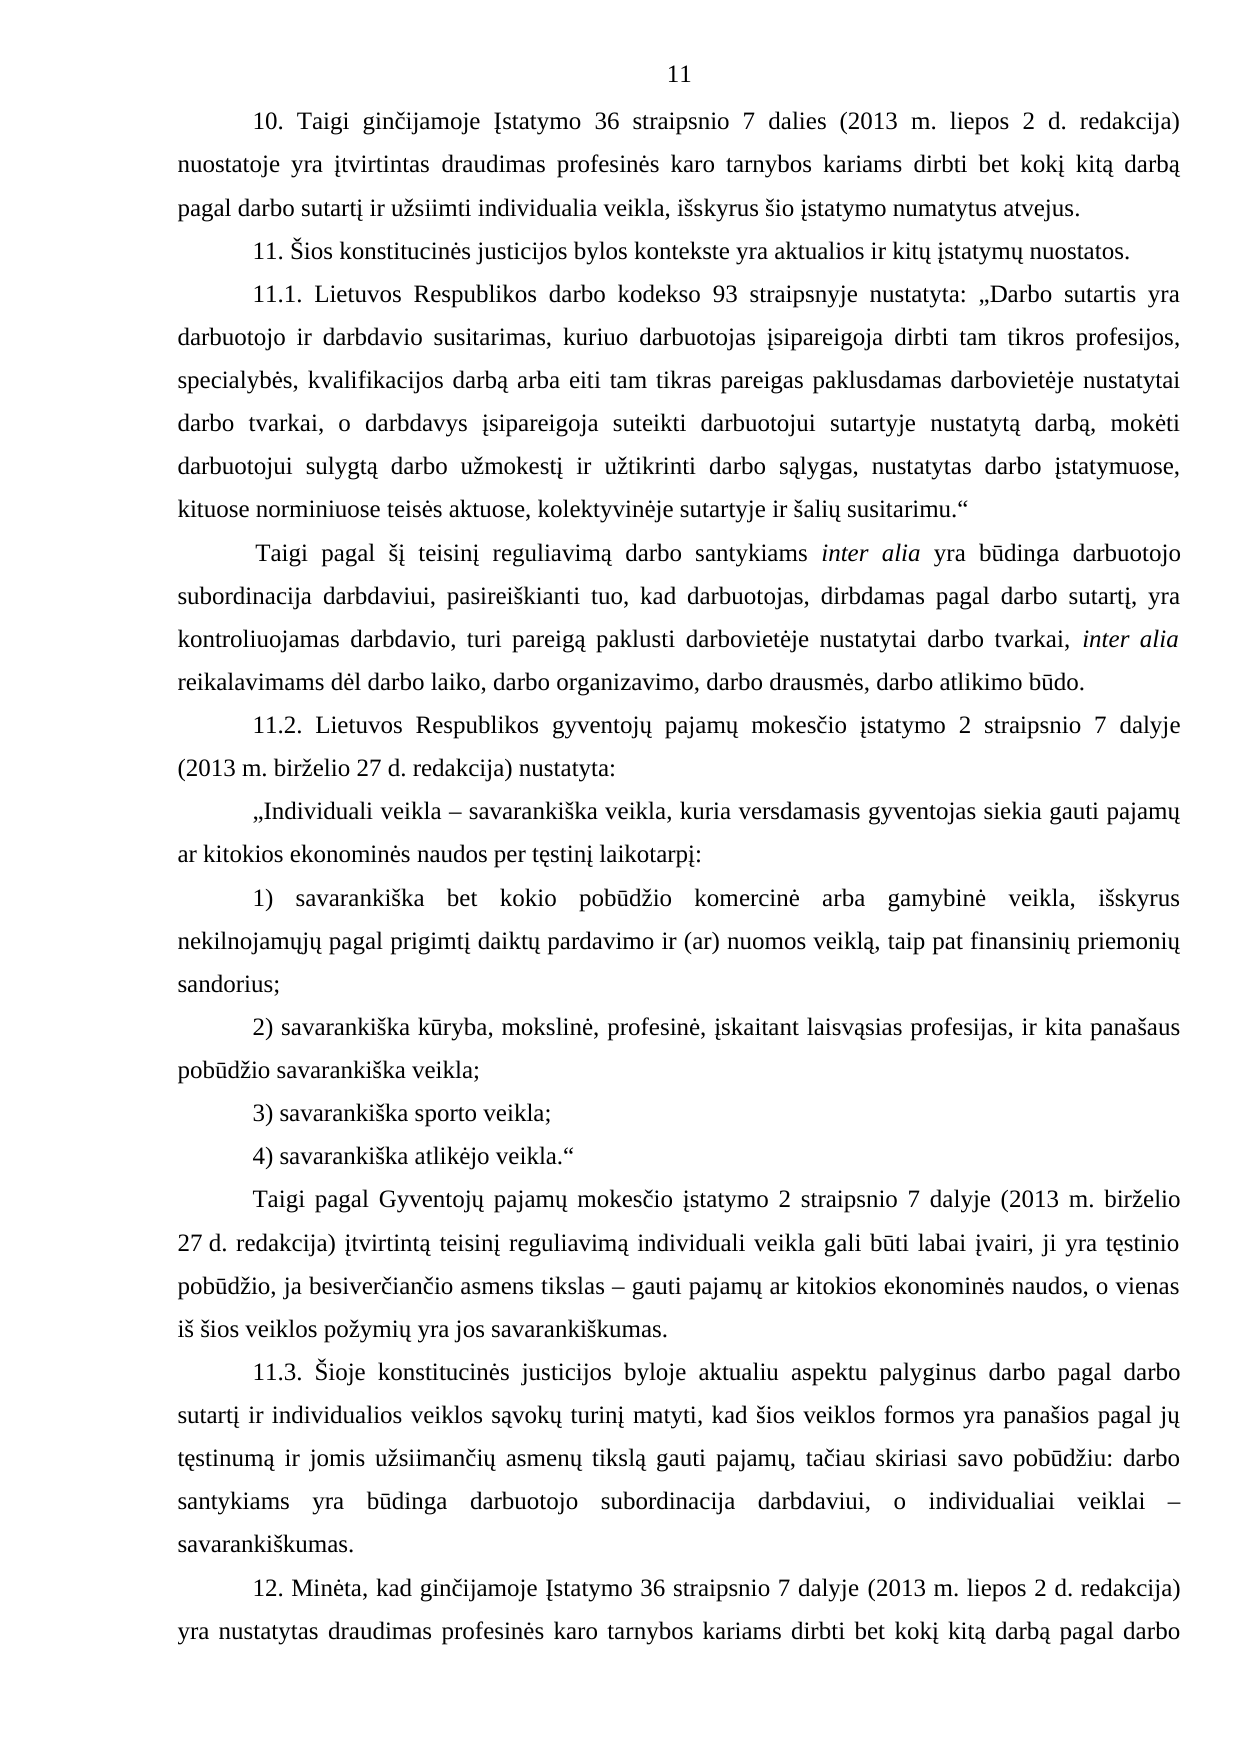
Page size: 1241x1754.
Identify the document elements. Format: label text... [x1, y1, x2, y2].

text 11. Šios konstitucinės justicijos bylos kontekste yra aktualios ir kitų įstatymų nuostatos. [177, 236, 1181, 264]
text 4) savarankiška atlikėjo veikla.“ [177, 1141, 1181, 1170]
text „Individuali veikla – savarankiška veikla, kuria versdamasis gyventojas siekia gauti pajamų ar kitokios ekonominės naudos per tęstinį laikotarpį: [177, 796, 1181, 868]
text 11.3. Šioje konstitucinės justicijos byloje aktualiu aspektu palyginus darbo pagal darbo sutartį ir individualios veiklos sąvokų turinį matyti, kad šios veiklos formos yra panašios pagal jų tęstinumą ir jomis užsiimančių asmenų tikslą gauti pajamų, tačiau skiriasi savo pobūdžiu: darbo santykiams yra būdinga darbuotojo subordinacija darbdaviui, o individualiai veiklai – savarankiškumas. [177, 1357, 1181, 1558]
text 11.2. Lietuvos Respublikos gyventojų pajamų mokesčio įstatymo 2 straipsnio 7 dalyje (2013 m. birželio 27 d. redakcija) nustatyta: [177, 710, 1181, 782]
text 10. Taigi ginčijamoje Įstatymo 36 straipsnio 7 dalies (2013 m. liepos 2 d. redakcija) nuostatoje yra įtvirtintas draudimas profesinės karo tarnybos kariams dirbti bet kokį kitą darbą pagal darbo sutartį ir užsiimti individualia veikla, išskyrus šio įstatymo numatytus atvejus. [177, 106, 1181, 221]
text 12. Minėta, kad ginčijamoje Įstatymo 36 straipsnio 7 dalyje (2013 m. liepos 2 d. redakcija) yra nustatytas draudimas profesinės karo tarnybos kariams dirbti bet kokį kitą darbą pagal darbo [177, 1573, 1181, 1644]
text 11.1. Lietuvos Respublikos darbo kodekso 93 straipsnyje nustatyta: „Darbo sutartis yra darbuotojo ir darbdavio susitarimas, kuriuo darbuotojas įsipareigoja dirbti tam tikros profesijos, specialybės, kvalifikacijos darbą arba eiti tam tikras pareigas paklusdamas darbovietėje nustatytai darbo tvarkai, o darbdavys įsipareigoja suteikti darbuotojui sutartyje nustatytą darbą, mokėti darbuotojui sulygtą darbo užmokestį ir užtikrinti darbo sąlygas, nustatytas darbo įstatymuose, kituose norminiuose teisės aktuose, kolektyvinėje sutartyje ir šalių susitarimu.“ [177, 279, 1181, 523]
text 3) savarankiška sporto veikla; [177, 1098, 1181, 1127]
text Taigi pagal šį teisinį reguliavimą darbo santykiams inter alia yra būdinga darbuotojo subordinacija darbdaviui, pasireiškianti tuo, kad darbuotojas, dirbdamas pagal darbo sutartį, yra kontroliuojamas darbdavio, turi pareigą paklusti darbovietėje nustatytai darbo tvarkai, inter alia reikalavimams dėl darbo laiko, darbo organizavimo, darbo drausmės, darbo atlikimo būdo. [177, 538, 1181, 696]
text Taigi pagal Gyventojų pajamų mokesčio įstatymo 2 straipsnio 7 dalyje (2013 m. birželio 27 d. redakcija) įtvirtintą teisinį reguliavimą individuali veikla gali būti labai įvairi, ji yra tęstinio pobūdžio, ja besiverčiančio asmens tikslas – gauti pajamų ar kitokios ekonominės naudos, o vienas iš šios veiklos požymių yra jos savarankiškumas. [177, 1184, 1181, 1343]
text 2) savarankiška kūryba, mokslinė, profesinė, įskaitant laisvąsias profesijas, ir kita panašaus pobūdžio savarankiška veikla; [177, 1012, 1181, 1084]
text 1) savarankiška bet kokio pobūdžio komercinė arba gamybinė veikla, išskyrus nekilnojamųjų pagal prigimtį daiktų pardavimo ir (ar) nuomos veiklą, taip pat finansinių priemonių sandorius; [177, 883, 1181, 998]
